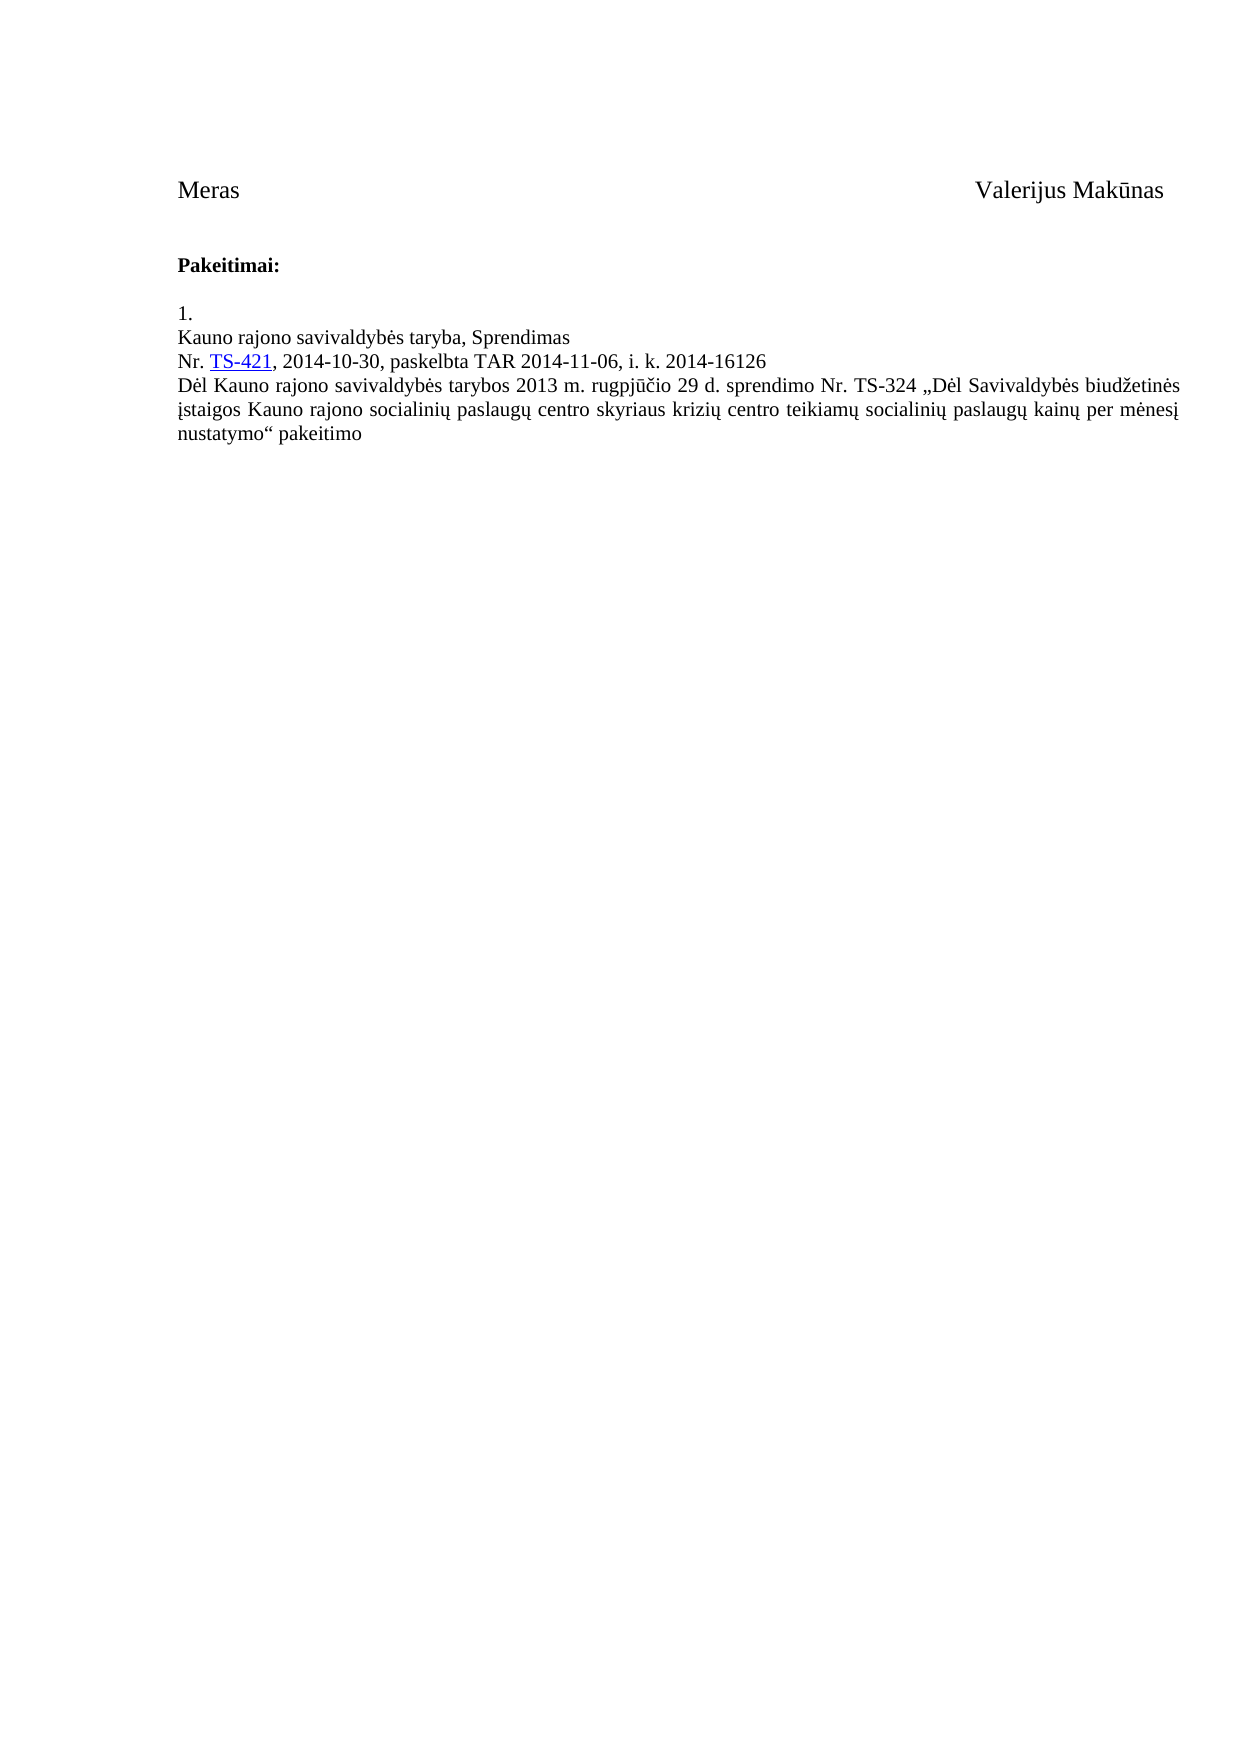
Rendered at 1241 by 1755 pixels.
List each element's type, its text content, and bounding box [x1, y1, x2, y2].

text Kauno rajono savivaldybės taryba, Sprendimas [177, 325, 1181, 349]
text Dėl Kauno rajono savivaldybės tarybos 2013 m. rugpjūčio 29 d. sprendimo Nr. TS-324 „Dėl Savivaldybės biudžetinės įstaigos Kauno rajono socialinių paslaugų centro skyriaus krizių centro teikiamų socialinių paslaugų kainų per mėnesį nustatymo“ pakeitimo [177, 373, 1181, 445]
text 1. [177, 301, 1181, 325]
text Meras Valerijus Makūnas [177, 176, 1181, 204]
text Nr. TS-421, 2014-10-30, paskelbta TAR 2014-11-06, i. k. 2014-16126 [177, 349, 1181, 373]
text Pakeitimai: [177, 252, 1181, 277]
